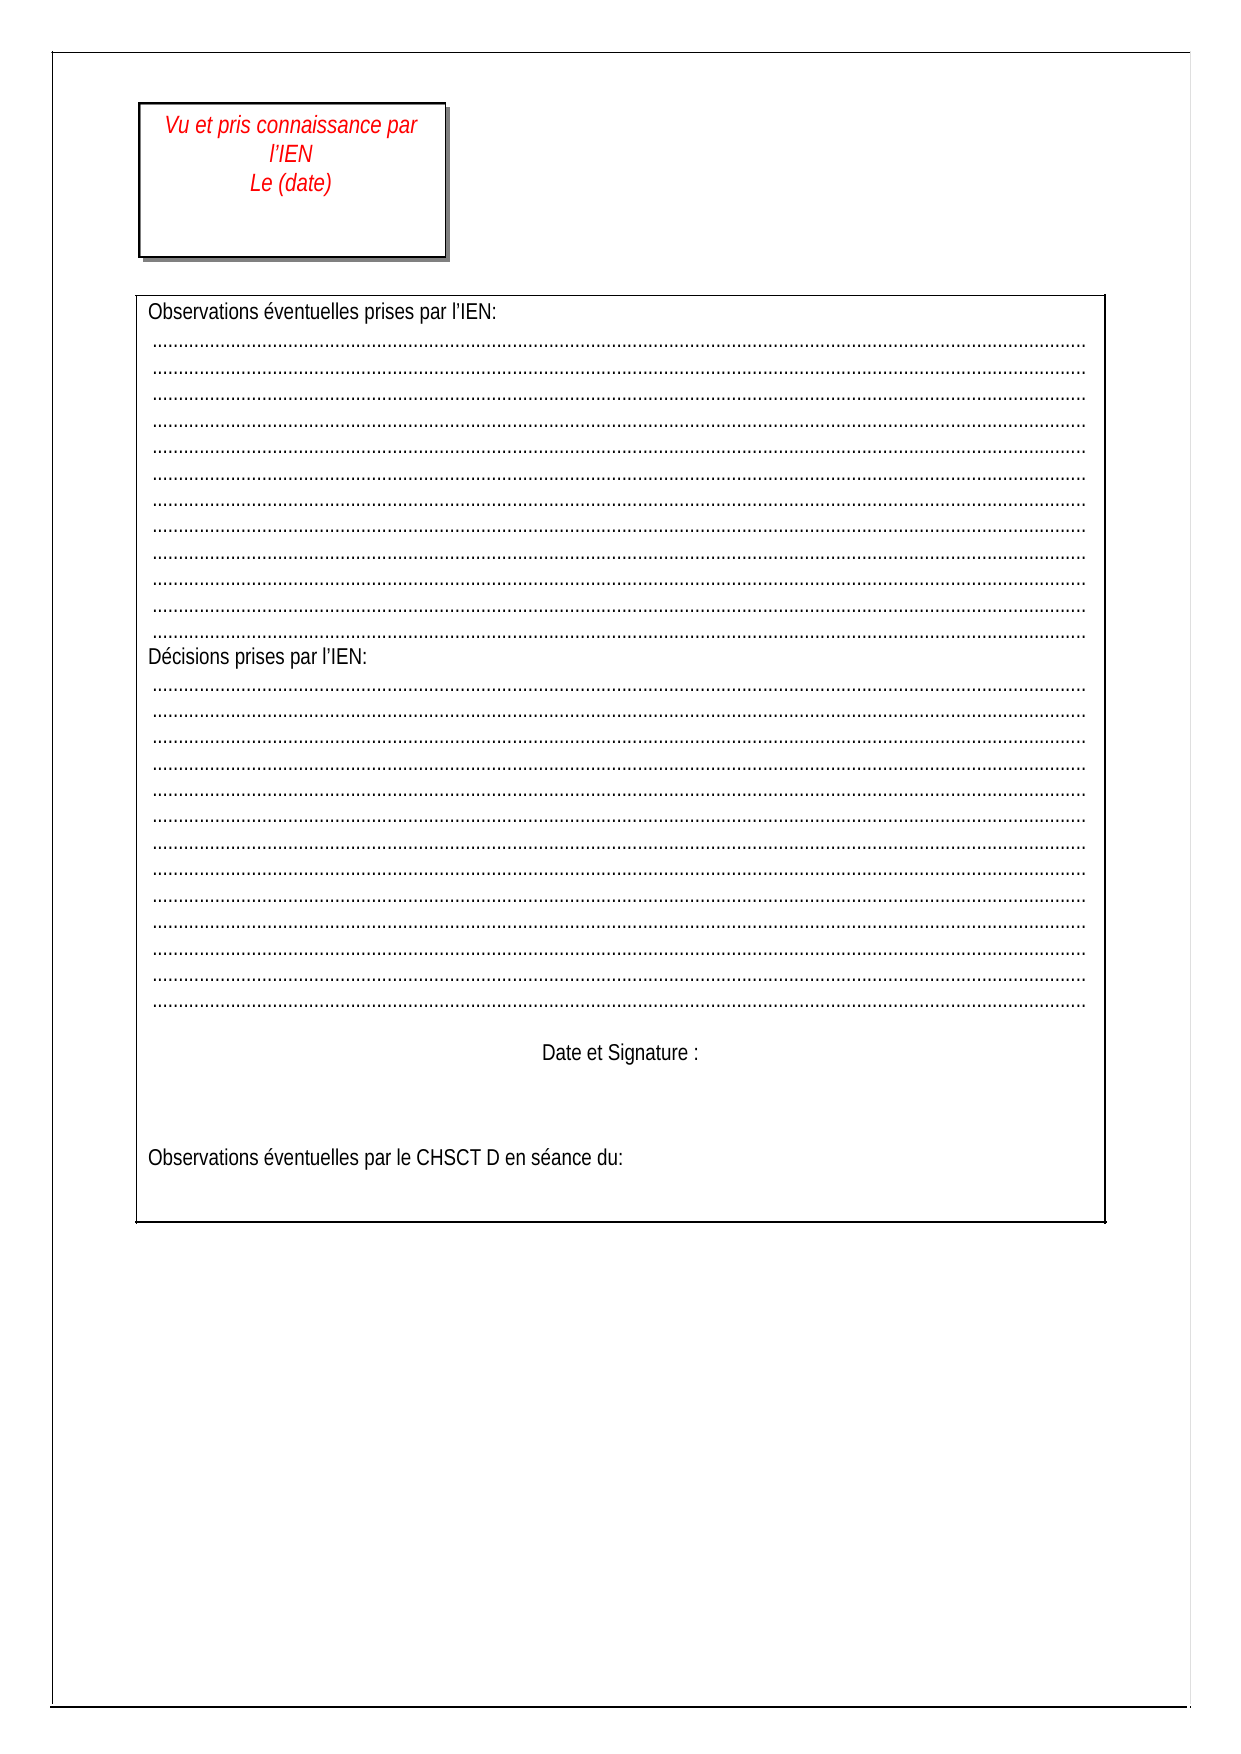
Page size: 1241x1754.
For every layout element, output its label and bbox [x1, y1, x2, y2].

picture [51, 51, 1191, 1704]
